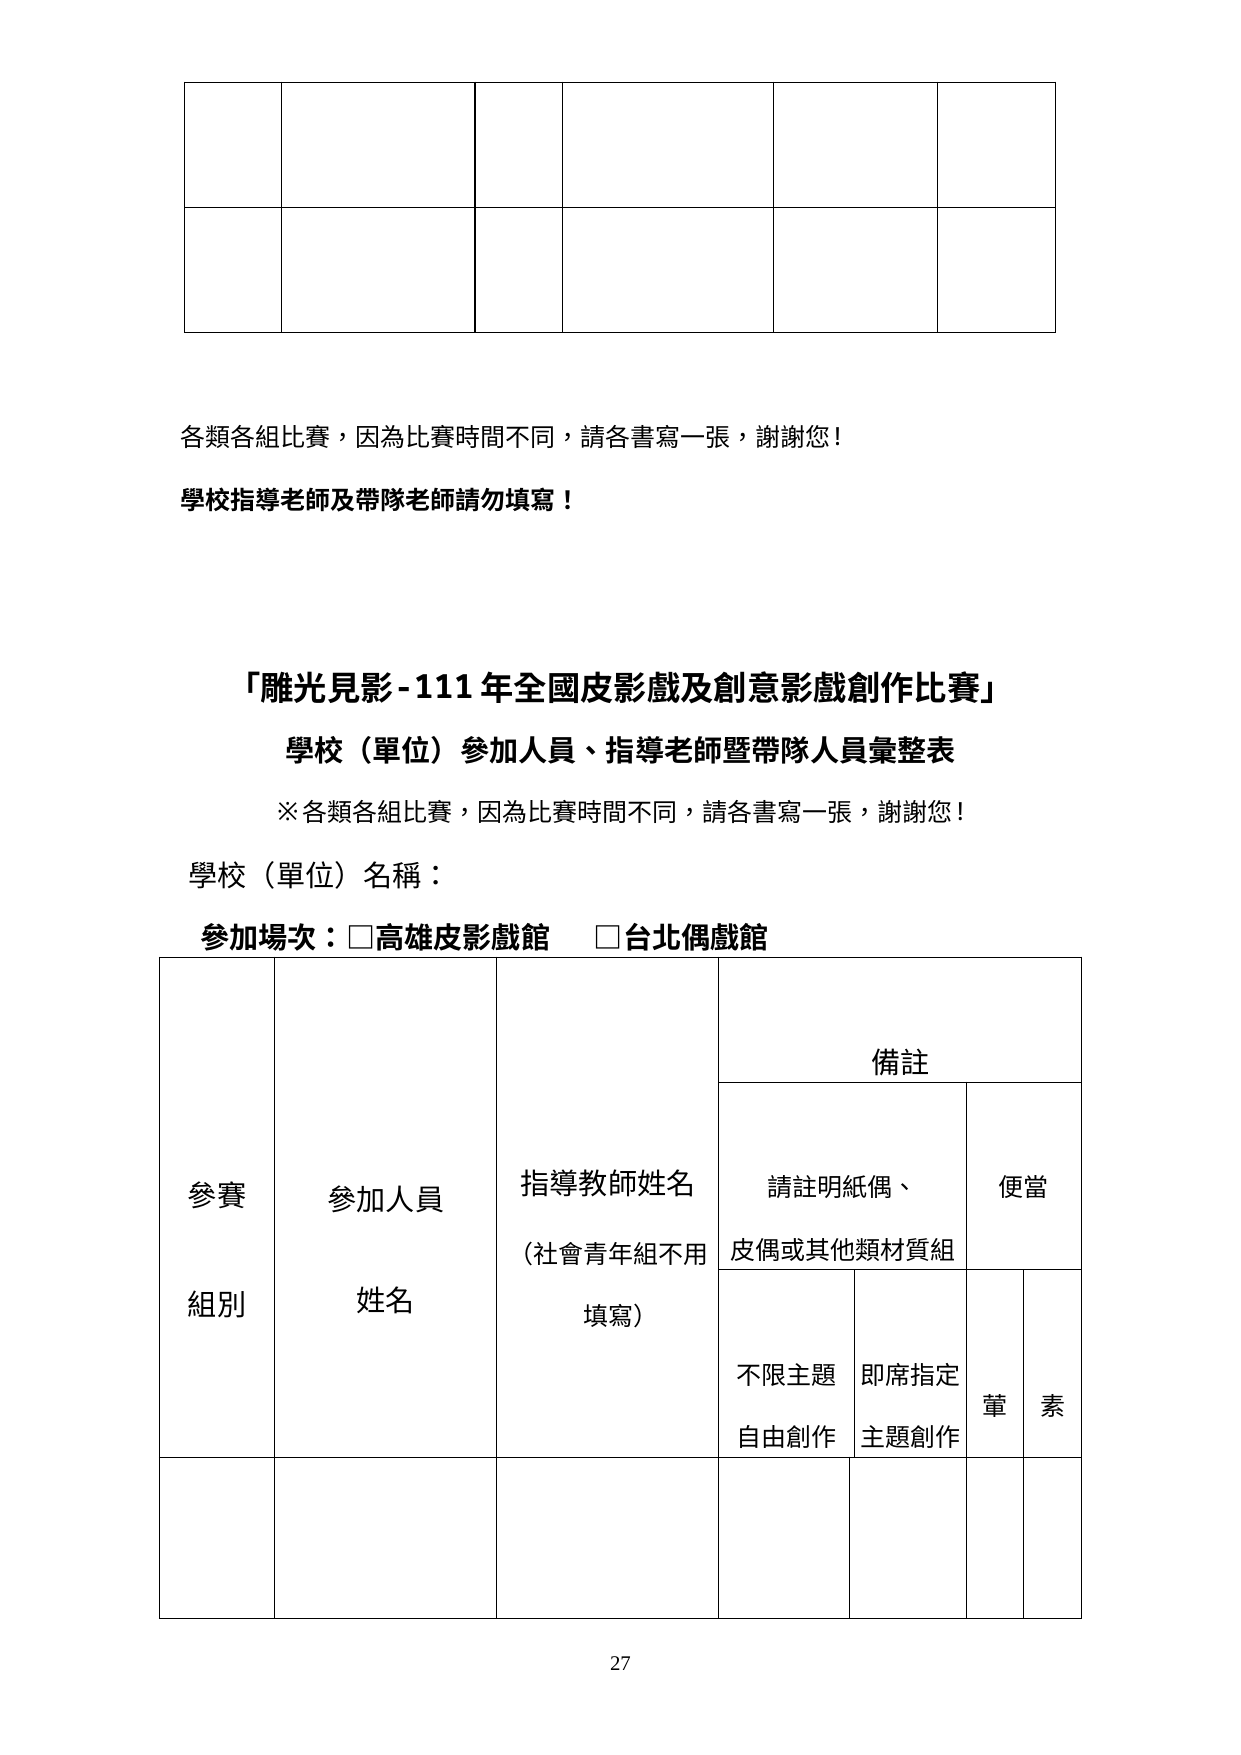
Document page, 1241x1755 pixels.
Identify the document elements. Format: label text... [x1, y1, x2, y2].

table_cell 不限主題 自由創作 [719, 1270, 854, 1457]
table_header 參賽 組別 [160, 958, 274, 1457]
table_cell [967, 1458, 1023, 1617]
table_cell [497, 1458, 718, 1617]
table_cell 素 [1024, 1270, 1081, 1457]
table_cell [476, 83, 562, 207]
table_header 指導教師姓名 （社會青年組不用填寫） [497, 958, 718, 1457]
text 參加場次：□高雄皮影戲館 □台北偶戲館 [130, 894, 1110, 957]
table_cell [774, 83, 937, 207]
table_cell [938, 208, 1055, 332]
text 學校（單位）名稱： [130, 832, 1110, 894]
text 學校指導老師及帶隊老師請勿填寫！ [130, 457, 1110, 519]
table_cell [850, 1458, 966, 1617]
table_cell [938, 83, 1055, 207]
table_cell [282, 208, 474, 332]
table_header 備註 [719, 958, 1081, 1082]
text 各類各組比賽，因為比賽時間不同，請各書寫一張，謝謝您! [130, 394, 1110, 457]
text ※各類各組比賽，因為比賽時間不同，請各書寫一張，謝謝您! [130, 769, 1110, 832]
table_cell [476, 208, 562, 332]
table_cell [185, 83, 281, 207]
table_cell [563, 83, 773, 207]
text 學校（單位）參加人員、指導老師暨帶隊人員彙整表 [130, 707, 1110, 769]
table_cell [774, 208, 937, 332]
text 「雕光見影-111年全國皮影戲及創意影戲創作比賽」 [130, 644, 1110, 707]
table_cell [160, 1458, 274, 1617]
table_cell [719, 1458, 849, 1617]
table_cell 葷 [967, 1270, 1023, 1457]
table_cell 請註明紙偶、 皮偶或其他類材質組 [719, 1083, 966, 1269]
table_cell [1024, 1458, 1081, 1617]
table_cell 便當 [967, 1083, 1081, 1269]
table_cell [185, 208, 281, 332]
table_cell [563, 208, 773, 332]
table_header 參加人員 姓名 [275, 958, 496, 1457]
table_cell [282, 83, 474, 207]
table_cell [275, 1458, 496, 1617]
table_cell 即席指定主題創作 [855, 1270, 966, 1457]
